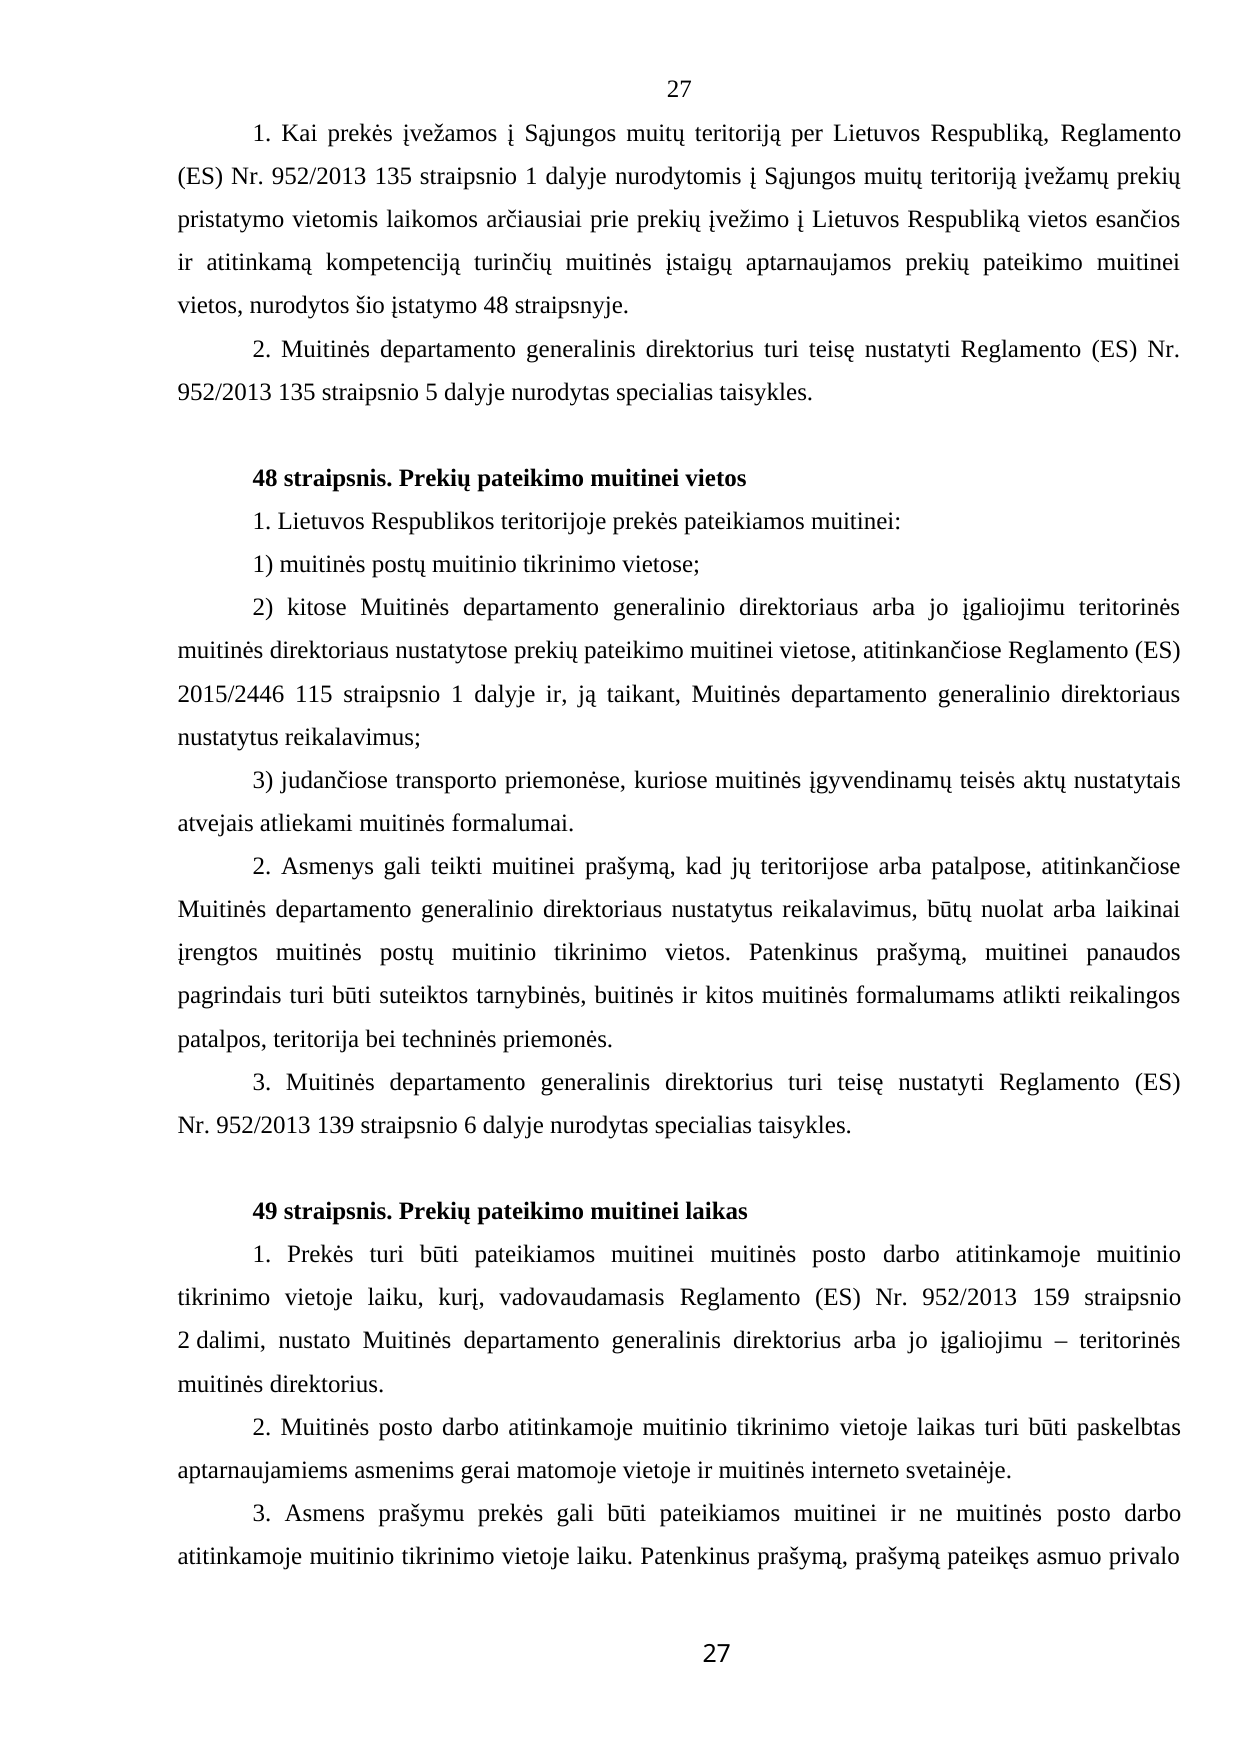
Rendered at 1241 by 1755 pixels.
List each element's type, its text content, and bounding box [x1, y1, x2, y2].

text 3) judančiose transporto priemonėse, kuriose muitinės įgyvendinamų teisės aktų nustatytais atvejais atliekami muitinės formalumai. [177, 765, 1181, 837]
text 1. Kai prekės įvežamos į Sąjungos muitų teritoriją per Lietuvos Respubliką, Reglamento (ES) Nr. 952/2013 135 straipsnio 1 dalyje nurodytomis į Sąjungos muitų teritoriją įvežamų prekių pristatymo vietomis laikomos arčiausiai prie prekių įvežimo į Lietuvos Respubliką vietos esančios ir atitinkamą kompetenciją turinčių muitinės įstaigų aptarnaujamos prekių pateikimo muitinei vietos, nurodytos šio įstatymo 48 straipsnyje. [177, 118, 1181, 319]
text 1. Lietuvos Respublikos teritorijoje prekės pateikiamos muitinei: [177, 506, 1181, 535]
text 3. Muitinės departamento generalinis direktorius turi teisę nustatyti Reglamento (ES) Nr. 952/2013 139 straipsnio 6 dalyje nurodytas specialias taisykles. [177, 1067, 1181, 1139]
text 1) muitinės postų muitinio tikrinimo vietose; [177, 549, 1181, 578]
text 49 straipsnis. Prekių pateikimo muitinei laikas [177, 1196, 1181, 1225]
text 1. Prekės turi būti pateikiamos muitinei muitinės posto darbo atitinkamoje muitinio tikrinimo vietoje laiku, kurį, vadovaudamasis Reglamento (ES) Nr. 952/2013 159 straipsnio 2 dalimi, nustato Muitinės departamento generalinis direktorius arba jo įgaliojimu – teritorinės muitinės direktorius. [177, 1239, 1181, 1397]
text 2. Muitinės posto darbo atitinkamoje muitinio tikrinimo vietoje laikas turi būti paskelbtas aptarnaujamiems asmenims gerai matomoje vietoje ir muitinės interneto svetainėje. [177, 1412, 1181, 1484]
text 3. Asmens prašymu prekės gali būti pateikiamos muitinei ir ne muitinės posto darbo atitinkamoje muitinio tikrinimo vietoje laiku. Patenkinus prašymą, prašymą pateikęs asmuo privalo [177, 1498, 1181, 1570]
text 2. Asmenys gali teikti muitinei prašymą, kad jų teritorijose arba patalpose, atitinkančiose Muitinės departamento generalinio direktoriaus nustatytus reikalavimus, būtų nuolat arba laikinai įrengtos muitinės postų muitinio tikrinimo vietos. Patenkinus prašymą, muitinei panaudos pagrindais turi būti suteiktos tarnybinės, buitinės ir kitos muitinės formalumams atlikti reikalingos patalpos, teritorija bei techninės priemonės. [177, 851, 1181, 1052]
text 48 straipsnis. Prekių pateikimo muitinei vietos [177, 463, 1181, 492]
text 2. Muitinės departamento generalinis direktorius turi teisę nustatyti Reglamento (ES) Nr. 952/2013 135 straipsnio 5 dalyje nurodytas specialias taisykles. [177, 334, 1181, 406]
text 2) kitose Muitinės departamento generalinio direktoriaus arba jo įgaliojimu teritorinės muitinės direktoriaus nustatytose prekių pateikimo muitinei vietose, atitinkančiose Reglamento (ES) 2015/2446 115 straipsnio 1 dalyje ir, ją taikant, Muitinės departamento generalinio direktoriaus nustatytus reikalavimus; [177, 592, 1181, 751]
